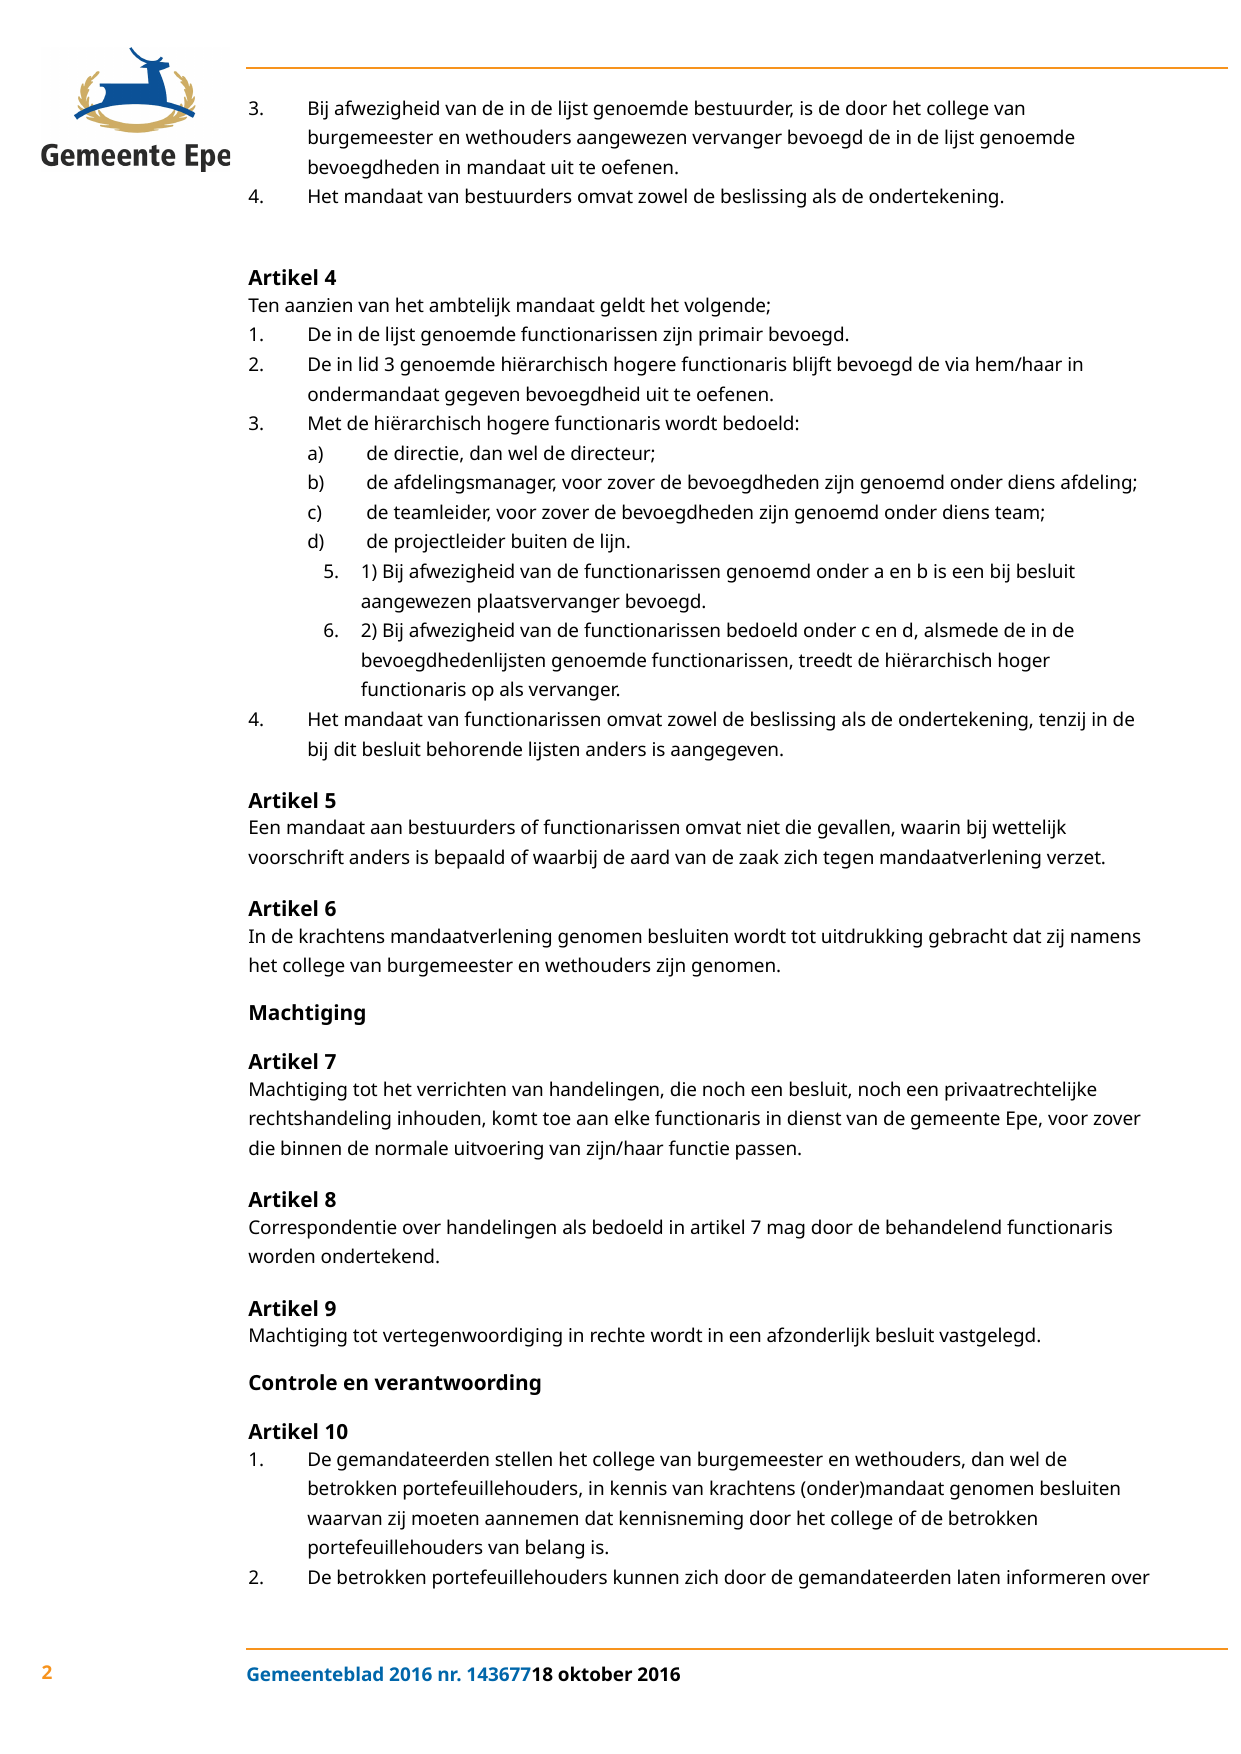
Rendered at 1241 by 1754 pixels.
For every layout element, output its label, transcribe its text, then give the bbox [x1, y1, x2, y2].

picture [41, 47, 231, 172]
text Artikel 5 [248, 786, 1152, 814]
text Machtiging [248, 998, 1152, 1027]
text Artikel 9 [248, 1294, 1152, 1322]
text Correspondentie over handelingen als bedoeld in artikel 7 mag door de behandelend functionaris worden ondertekend. [248, 1214, 1152, 1269]
list de directie, dan wel de directeur; [307, 440, 1152, 466]
text Machtiging tot het verrichten van handelingen, die noch een besluit, noch een privaatrechtelijke rechtshandeling inhouden, komt toe aan elke functionaris in dienst van de gemeente Epe, voor zover die binnen de normale uitvoering van zijn/haar functie passen. [248, 1076, 1152, 1161]
text Controle en verantwoording [248, 1368, 1152, 1396]
text Artikel 10 [248, 1417, 1152, 1446]
list de projectleider buiten de lijn. [307, 529, 1152, 554]
list Het mandaat van functionarissen omvat zowel de beslissing als de ondertekening, tenzij in de bij dit besluit behorende lijsten anders is aangegeven. [248, 706, 1152, 761]
text Een mandaat aan bestuurders of functionarissen omvat niet die gevallen, waarin bij wettelijk voorschrift anders is bepaald of waarbij de aard van de zaak zich tegen mandaatverlening verzet. [248, 814, 1152, 870]
list De gemandateerden stellen het college van burgemeester en wethouders, dan wel de betrokken portefeuillehouders, in kennis van krachtens (onder)mandaat genomen besluiten waarvan zij moeten aannemen dat kennisneming door het college of de betrokken portefeuillehouders van belang is. [248, 1446, 1152, 1560]
text Machtiging tot vertegenwoordiging in rechte wordt in een afzonderlijk besluit vastgelegd. [248, 1322, 1152, 1348]
list 1) Bij afwezigheid van de functionarissen genoemd onder a en b is een bij besluit aangewezen plaatsvervanger bevoegd. [323, 558, 1152, 613]
list 2) Bij afwezigheid van de functionarissen bedoeld onder c en d, alsmede de in de bevoegdhedenlijsten genoemde functionarissen, treedt de hiërarchisch hoger functionaris op als vervanger. [323, 617, 1152, 702]
list Bij afwezigheid van de in de lijst genoemde bestuurder, is de door het college van burgemeester en wethouders aangewezen vervanger bevoegd de in de lijst genoemde bevoegdheden in mandaat uit te oefenen. [248, 95, 1152, 180]
text Ten aanzien van het ambtelijk mandaat geldt het volgende; [248, 292, 1152, 318]
text Artikel 4 [248, 263, 1152, 292]
text Artikel 8 [248, 1186, 1152, 1214]
list De betrokken portefeuillehouders kunnen zich door de gemandateerden laten informeren over [248, 1564, 1152, 1590]
text Artikel 6 [248, 894, 1152, 923]
list de afdelingsmanager, voor zover de bevoegdheden zijn genoemd onder diens afdeling; [307, 469, 1152, 495]
list De in lid 3 genoemde hiërarchisch hogere functionaris blijft bevoegd de via hem/haar in ondermandaat gegeven bevoegdheid uit te oefenen. [248, 351, 1152, 406]
list de teamleider, voor zover de bevoegdheden zijn genoemd onder diens team; [307, 499, 1152, 525]
list Het mandaat van bestuurders omvat zowel de beslissing als de ondertekening. [248, 183, 1152, 209]
text Artikel 7 [248, 1047, 1152, 1076]
list Met de hiërarchisch hogere functionaris wordt bedoeld: [248, 410, 1152, 436]
text In de krachtens mandaatverlening genomen besluiten wordt tot uitdrukking gebracht dat zij namens het college van burgemeester en wethouders zijn genomen. [248, 923, 1152, 978]
list De in de lijst genoemde functionarissen zijn primair bevoegd. [248, 322, 1152, 347]
